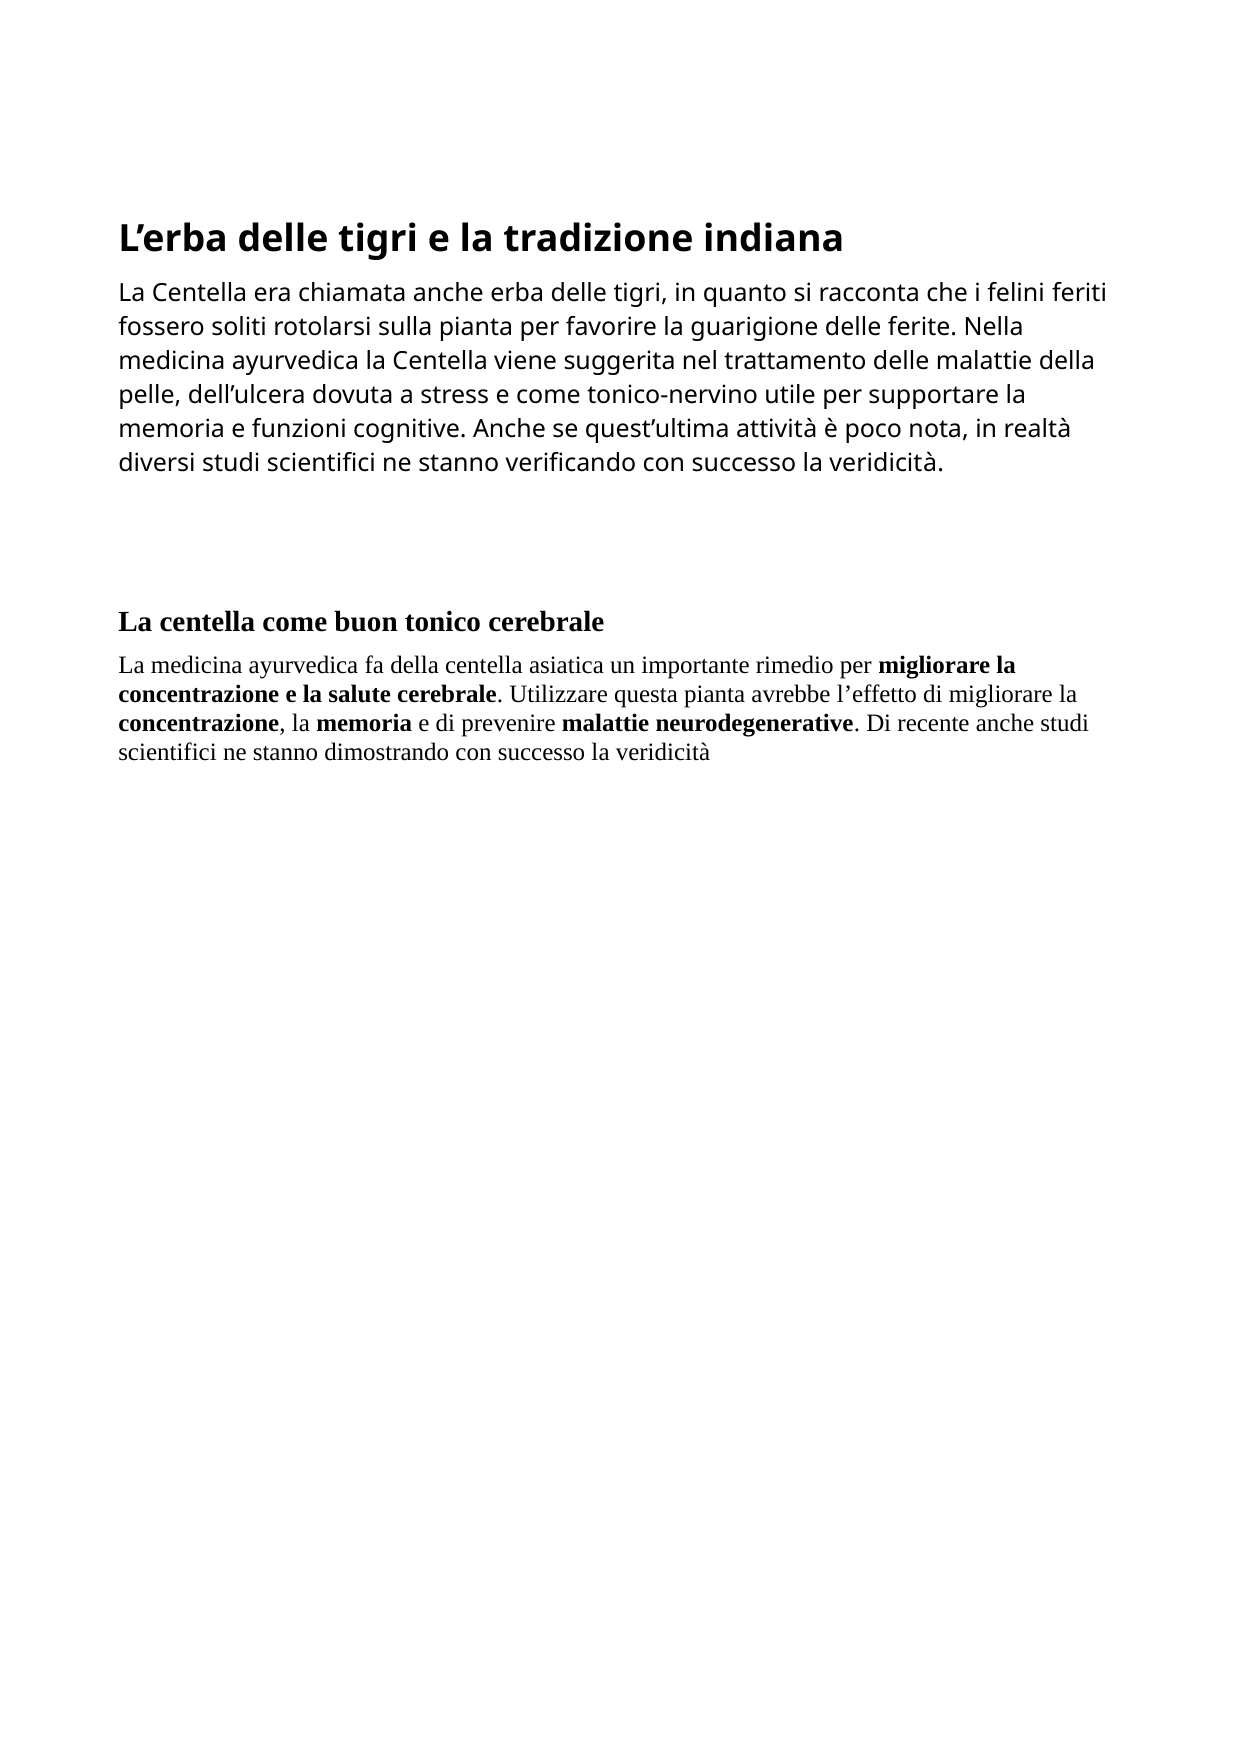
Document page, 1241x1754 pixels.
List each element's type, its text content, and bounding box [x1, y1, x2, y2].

text La Centella era chiamata anche erba delle tigri, in quanto si racconta che i felini feriti fossero soliti rotolarsi sulla pianta per favorire la guarigione delle ferite. Nella medicina ayurvedica la Centella viene suggerita nel trattamento delle malattie della pelle, dell’ulcera dovuta a stress e come tonico-nervino utile per supportare la memoria e funzioni cognitive. Anche se quest’ultima attività è poco nota, in realtà diversi studi scientifici ne stanno verificando con successo la veridicità. [118, 275, 1122, 479]
text La medicina ayurvedica fa della centella asiatica un importante rimedio per migliorare la concentrazione e la salute cerebrale. Utilizzare questa pianta avrebbe l’effetto di migliorare la concentrazione, la memoria e di prevenire malattie neurodegenerative. Di recente anche studi scientifici ne stanno dimostrando con successo la veridicità [118, 651, 1122, 766]
subtitle La centella come buon tonico cerebrale [118, 604, 1122, 638]
subtitle L’erba delle tigri e la tradizione indiana [118, 211, 1122, 262]
